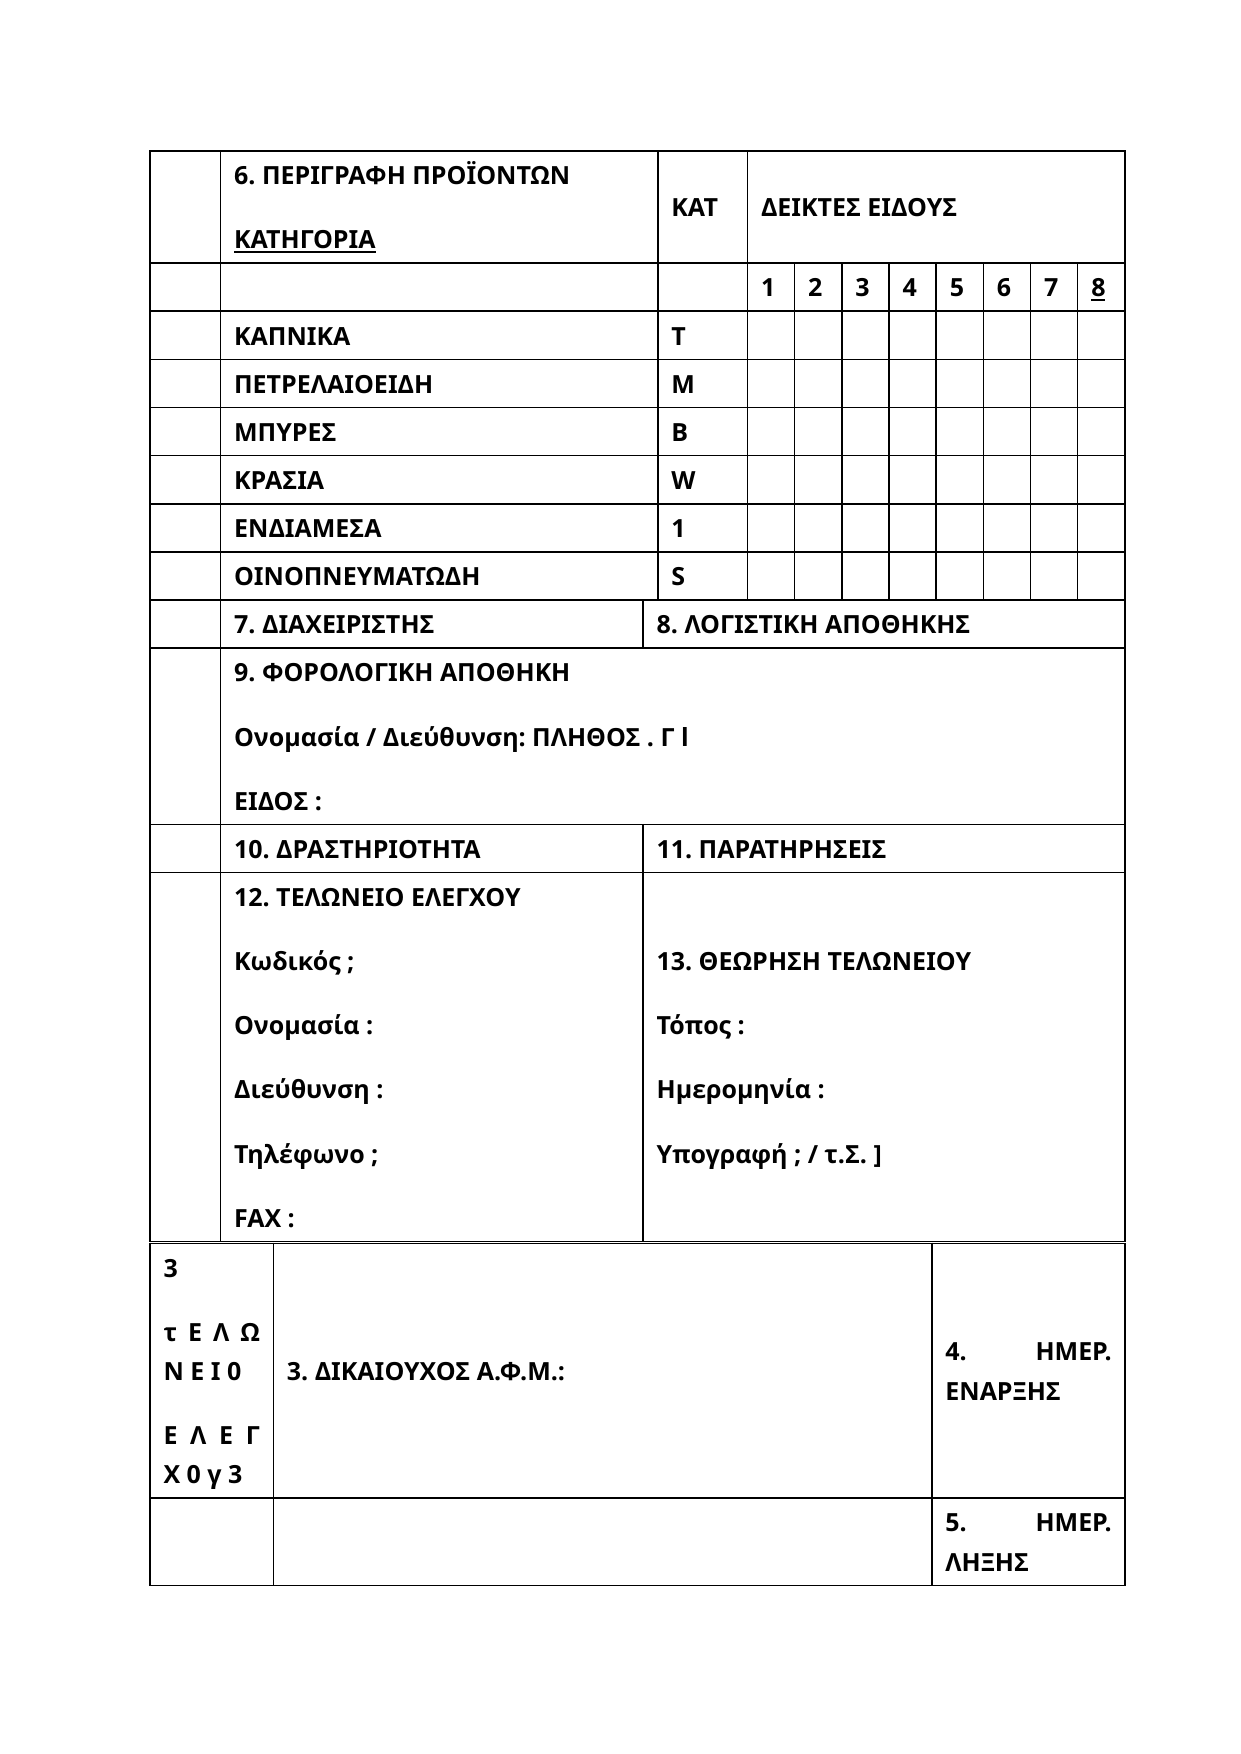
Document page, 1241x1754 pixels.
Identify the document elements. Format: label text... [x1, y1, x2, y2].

table_cell [748, 312, 794, 358]
table_cell [937, 360, 983, 407]
table_cell [795, 360, 841, 407]
table_cell [151, 825, 220, 872]
table_cell 13. ΘΕΩΡΗΣΗ ΤΕΛΩΝΕΙΟΥ Τόπος : Ημερομηνία : Υπογραφή ; / τ.Σ. ] [644, 873, 1124, 1241]
table_cell [843, 408, 888, 455]
table_cell [937, 456, 983, 503]
table_cell [151, 649, 220, 824]
table_header 3. ΔΙΚΑΙΟΥΧΟΣ Α.Φ.Μ.: [274, 1244, 931, 1497]
table_cell 12. ΤΕΛΩΝΕΙΟ ΕΛΕΓΧΟΥ Κωδικός ; Ονομασία : Διεύθυνση : Τηλέφωνο ; FAX : [221, 873, 642, 1241]
table_cell ΚΡΑΣΙΑ [221, 456, 657, 503]
table_cell [984, 505, 1030, 551]
table_cell [795, 408, 841, 455]
table_cell [937, 505, 983, 551]
table_cell [151, 264, 220, 310]
table_cell [151, 873, 220, 1241]
table_cell ΟΙΝΟΠΝΕΥΜΑΤΩΔΗ [221, 553, 657, 599]
table_cell 9. ΦΟΡΟΛΟΓΙΚΗ ΑΠΟΘΗΚΗ Ονομασία / Διεύθυνση: ΠΛΗΘΟΣ . Γ l ΕΙΔΟΣ : [221, 649, 1124, 824]
table_cell [843, 312, 888, 358]
table_cell [1078, 505, 1124, 551]
table_cell 3 [843, 264, 888, 310]
table_cell [843, 553, 888, 599]
table_cell [795, 553, 841, 599]
table_cell [151, 456, 220, 503]
table_cell [984, 312, 1030, 358]
table_header 4. ΗΜΕΡ. ΕΝΑΡΞΗΣ [933, 1244, 1124, 1497]
table_cell 1 [659, 505, 747, 551]
table_cell S [659, 553, 747, 599]
table_cell 7 [1031, 264, 1077, 310]
table_cell [1078, 312, 1124, 358]
table_cell [1078, 553, 1124, 599]
table_cell [843, 360, 888, 407]
table_cell ΔΕΙΚΤΕΣ ΕΙΔΟΥΣ [748, 152, 1124, 262]
table_cell [151, 553, 220, 599]
table_cell [1031, 312, 1077, 358]
table_cell [1078, 360, 1124, 407]
table_cell ΜΠΥΡΕΣ [221, 408, 657, 455]
table_cell [984, 408, 1030, 455]
table_cell [843, 456, 888, 503]
table_cell 6 [984, 264, 1030, 310]
table_cell [937, 312, 983, 358]
table_cell [890, 312, 935, 358]
table_cell [984, 360, 1030, 407]
table_cell [1031, 553, 1077, 599]
table_cell ΕΝΔΙΑΜΕΣΑ [221, 505, 657, 551]
table_cell [1078, 456, 1124, 503]
table_cell [151, 408, 220, 455]
table_cell [890, 456, 935, 503]
table_cell 4 [890, 264, 935, 310]
table_header 3 τ Ε Λ Ω Ν Ε Ι 0 Ε Λ Ε Γ X 0 γ 3 [151, 1244, 273, 1497]
table_cell [1031, 360, 1077, 407]
table_cell [748, 505, 794, 551]
table_cell 1 [748, 264, 794, 310]
table_cell ΚΑΠΝΙΚΑ [221, 312, 657, 358]
table_cell [795, 505, 841, 551]
table_cell [843, 505, 888, 551]
table_cell [151, 1499, 273, 1584]
table_cell [1031, 505, 1077, 551]
table_cell Τ [659, 312, 747, 358]
table_cell 6. ΠΕΡΙΓΡΑΦΗ ΠΡΟΪΟΝΤΩΝ ΚΑΤΗΓΟΡΙΑ [221, 152, 657, 262]
table_cell W [659, 456, 747, 503]
table_cell [748, 456, 794, 503]
table_cell [221, 264, 657, 310]
table_cell [937, 408, 983, 455]
table_cell [1031, 408, 1077, 455]
table_cell [151, 152, 220, 262]
table_cell [151, 312, 220, 358]
table_cell [274, 1499, 931, 1584]
table_cell 5 [937, 264, 983, 310]
table_cell Β [659, 408, 747, 455]
table_cell [795, 456, 841, 503]
table_cell 11. ΠΑΡΑΤΗΡΗΣΕΙΣ [644, 825, 1124, 872]
table_cell 5. ΗΜΕΡ. ΛΗΞΗΣ [933, 1499, 1124, 1584]
table_cell 2 [795, 264, 841, 310]
table_cell 7. ΔΙΑΧΕΙΡΙΣΤΗΣ [221, 601, 642, 647]
table_cell [890, 360, 935, 407]
table_cell [890, 553, 935, 599]
table_cell ΠΕΤΡΕΛΑΙΟΕΙΔΗ [221, 360, 657, 407]
table_cell [748, 360, 794, 407]
table_cell [937, 553, 983, 599]
table_cell [1078, 408, 1124, 455]
table_cell [890, 408, 935, 455]
table_cell [1031, 456, 1077, 503]
table_cell [748, 408, 794, 455]
table_cell [659, 264, 747, 310]
table_cell 8 [1078, 264, 1124, 310]
table_cell [151, 360, 220, 407]
table_cell [795, 312, 841, 358]
table_cell [151, 505, 220, 551]
table_cell [984, 553, 1030, 599]
table_cell [748, 553, 794, 599]
table_cell 8. ΛΟΓΙΣΤΙΚΗ ΑΠΟΘΗΚΗΣ [644, 601, 1124, 647]
table_cell [984, 456, 1030, 503]
table_cell Μ [659, 360, 747, 407]
table_cell ΚΑΤ [659, 152, 747, 262]
table_cell [151, 601, 220, 647]
table_cell [890, 505, 935, 551]
table_cell 10. ΔΡΑΣΤΗΡΙΟΤΗΤΑ [221, 825, 642, 872]
